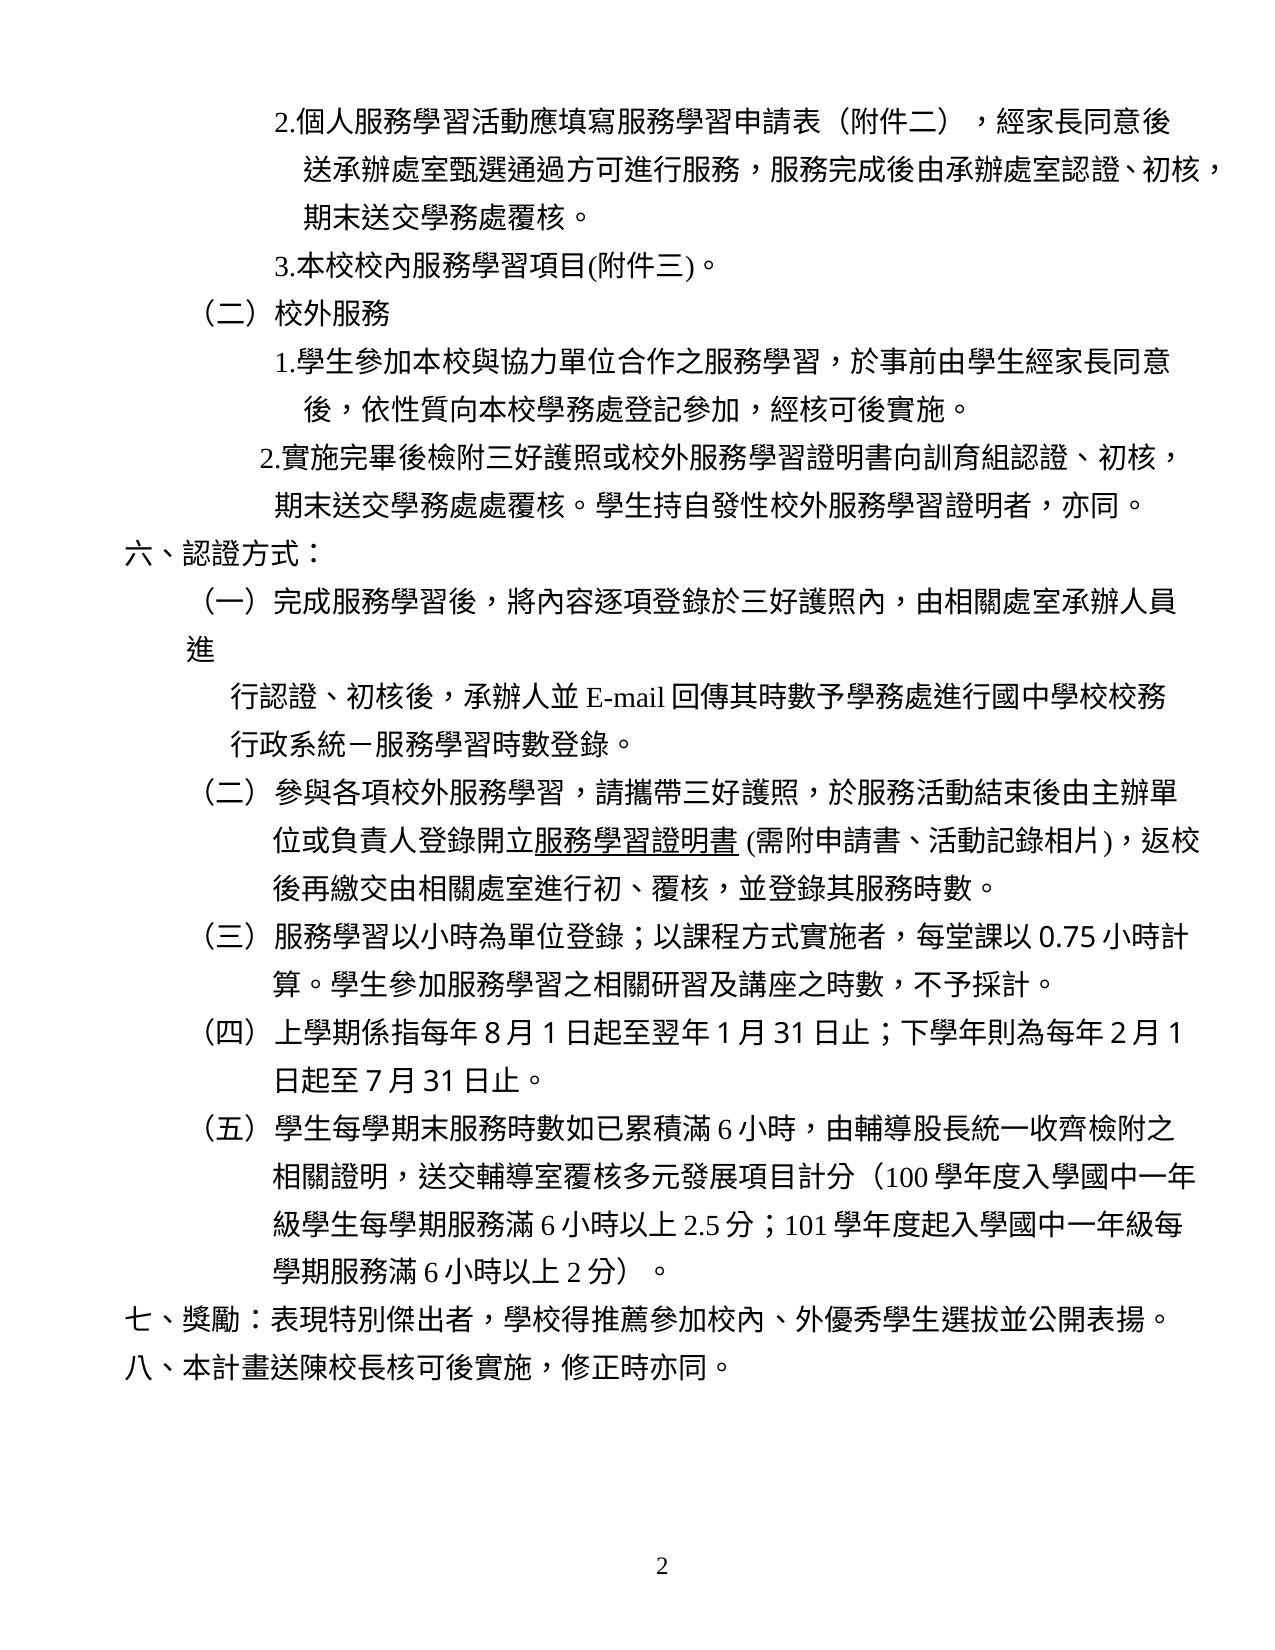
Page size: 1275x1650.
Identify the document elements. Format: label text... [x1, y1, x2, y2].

text 七、獎勵：表現特別傑出者，學校得推薦參加校內、外優秀學生選拔並公開表揚。 [124, 1292, 1200, 1340]
text 八、本計畫送陳校長核可後實施，修正時亦同。 [124, 1340, 1200, 1388]
list 服務學習以小時為單位登錄；以課程方式實施者，每堂課以0.75小時計算。學生參加服務學習之相關研習及講座之時數，不予採計。 [186, 909, 1200, 1005]
text 行認證、初核後，承辦人並E-mail回傳其時數予學務處進行國中學校校務 [186, 669, 1200, 717]
text （二）校外服務 [187, 286, 1200, 334]
list 學生每學期末服務時數如已累積滿6小時，由輔導股長統一收齊檢附之相關證明，送交輔導室覆核多元發展項目計分（100學年度入學國中一年級學生每學期服務滿6小時以上2.5分；101學年度起入學國中一年級每學期服務滿6小時以上2分）。 [186, 1101, 1200, 1292]
list 上學期係指每年8月1日起至翌年1月31日止；下學年則為每年2月1日起至7月31日止。 [186, 1005, 1200, 1101]
text 3.本校校內服務學習項目(附件三)。 [274, 238, 1200, 286]
text 2.個人服務學習活動應填寫服務學習申請表（附件二），經家長同意後送承辦處室甄選通過方可進行服務，服務完成後由承辦處室認證、初核，期末送交學務處覆核。 [274, 94, 1200, 238]
text 1.學生參加本校與協力單位合作之服務學習，於事前由學生經家長同意後，依性質向本校學務處登記參加，經核可後實施。 [274, 334, 1200, 430]
text 六、認證方式： [124, 526, 1200, 574]
list 參與各項校外服務學習，請攜帶三好護照，於服務活動結束後由主辦單位或負責人登錄開立服務學習證明書 (需附申請書、活動記錄相片)，返校後再繳交由相關處室進行初、覆核，並登錄其服務時數。 [186, 765, 1200, 909]
text （一）完成服務學習後，將內容逐項登錄於三好護照內，由相關處室承辦人員進 [186, 574, 1200, 669]
text 2.實施完畢後檢附三好護照或校外服務學習證明書向訓育組認證、初核，期末送交學務處處覆核。學生持自發性校外服務學習證明者，亦同。 [245, 430, 1200, 526]
text 行政系統－服務學習時數登錄。 [186, 717, 1200, 765]
